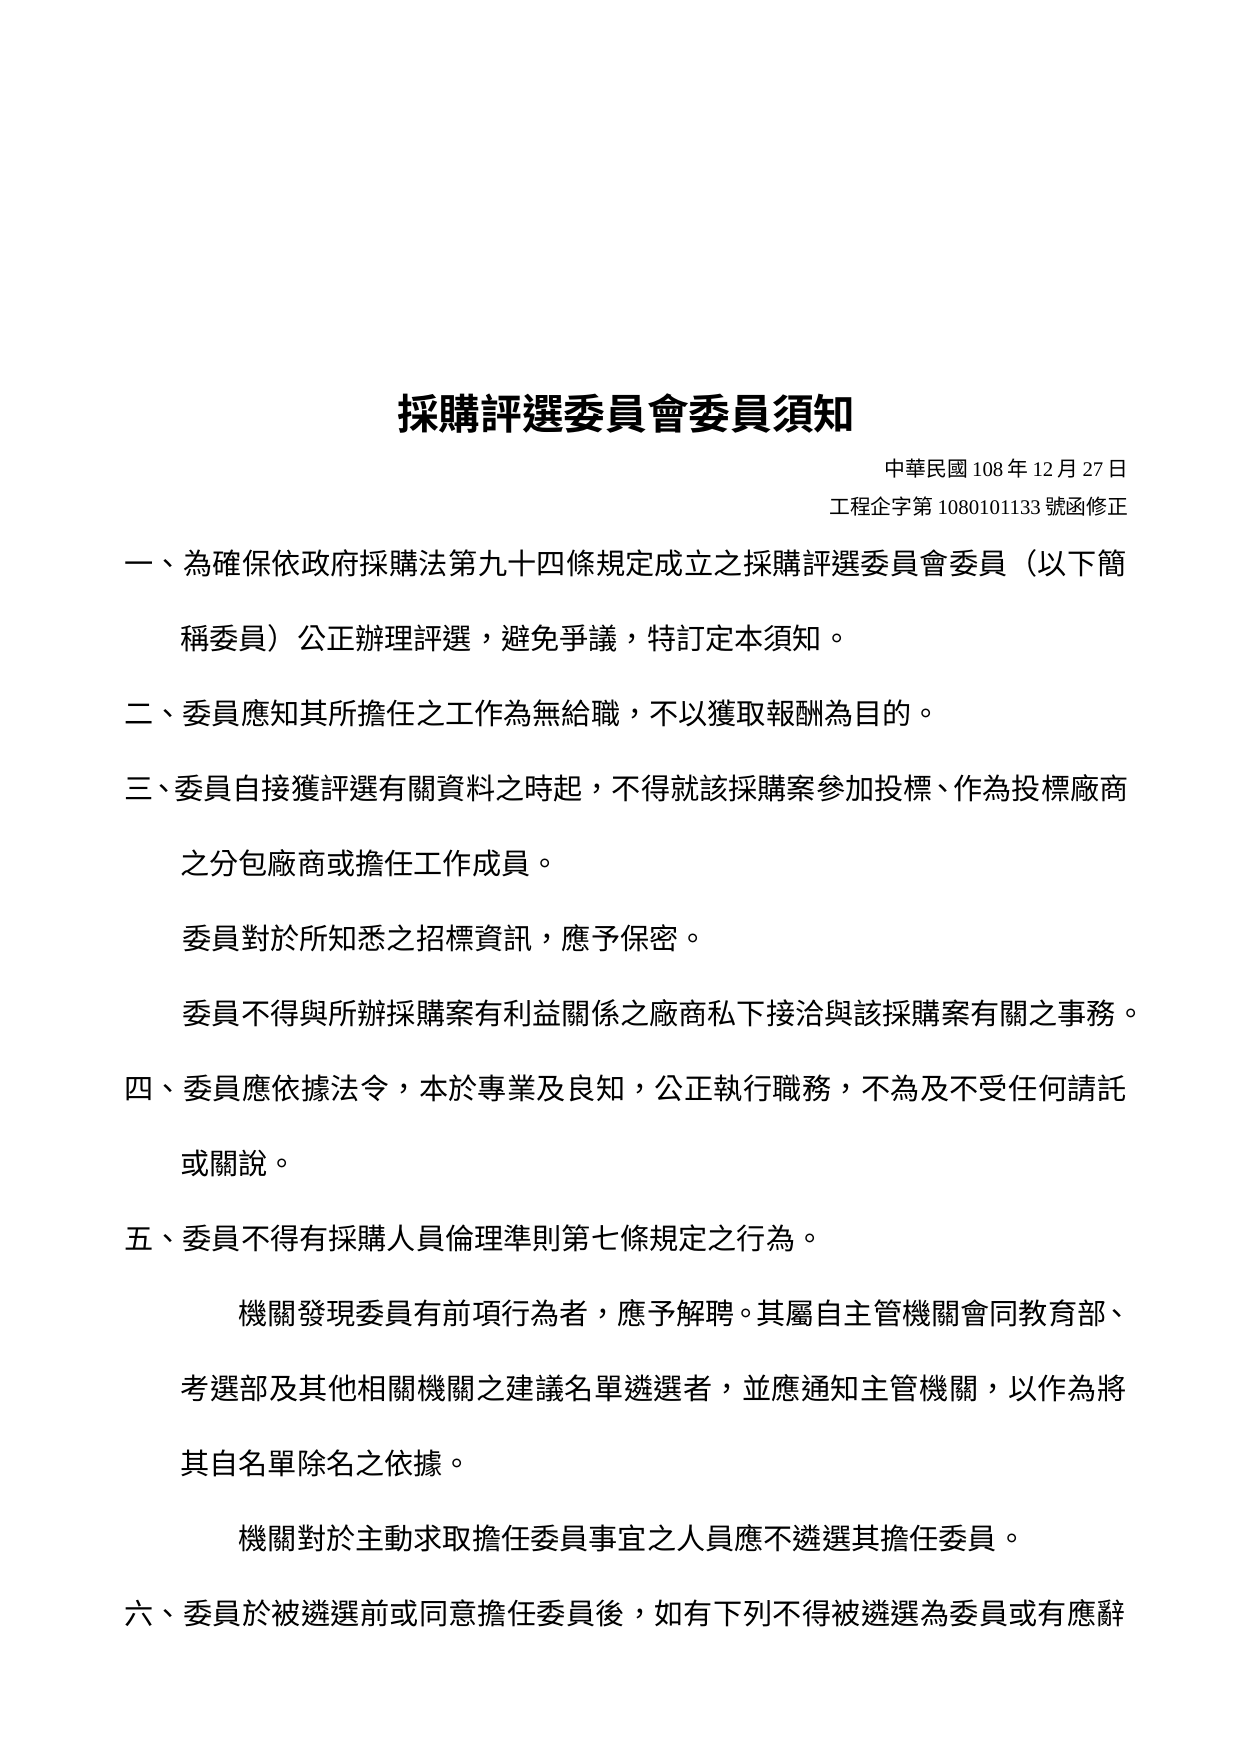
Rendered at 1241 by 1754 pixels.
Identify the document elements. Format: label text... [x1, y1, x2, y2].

text 一、為確保依政府採購法第九十四條規定成立之採購評選委員會委員（以下簡稱委員）公正辦理評選，避免爭議，特訂定本須知。 [124, 524, 1128, 674]
text 機關對於主動求取擔任委員事宜之人員應不遴選其擔任委員。 [180, 1499, 1128, 1574]
text 委員不得與所辦採購案有利益關係之廠商私下接洽與該採購案有關之事務。 [124, 974, 1128, 1049]
text 採購評選委員會委員須知 [124, 374, 1128, 449]
text 機關發現委員有前項行為者，應予解聘。其屬自主管機關會同教育部、考選部及其他相關機關之建議名單遴選者，並應通知主管機關，以作為將其自名單除名之依據。 [180, 1274, 1128, 1499]
text 委員對於所知悉之招標資訊，應予保密。 [124, 899, 1128, 974]
text 四、委員應依據法令，本於專業及良知，公正執行職務，不為及不受任何請託或關說。 [124, 1049, 1128, 1199]
text 三、委員自接獲評選有關資料之時起，不得就該採購案參加投標、作為投標廠商之分包廠商或擔任工作成員。 [124, 749, 1128, 899]
text 中華民國108年12月27日 [124, 449, 1128, 487]
text 六、委員於被遴選前或同意擔任委員後，如有下列不得被遴選為委員或有應辭 [124, 1574, 1128, 1649]
text 五、委員不得有採購人員倫理準則第七條規定之行為。 [124, 1199, 1128, 1274]
text 二、委員應知其所擔任之工作為無給職，不以獲取報酬為目的。 [124, 674, 1128, 749]
text 工程企字第1080101133號函修正 [124, 487, 1128, 524]
